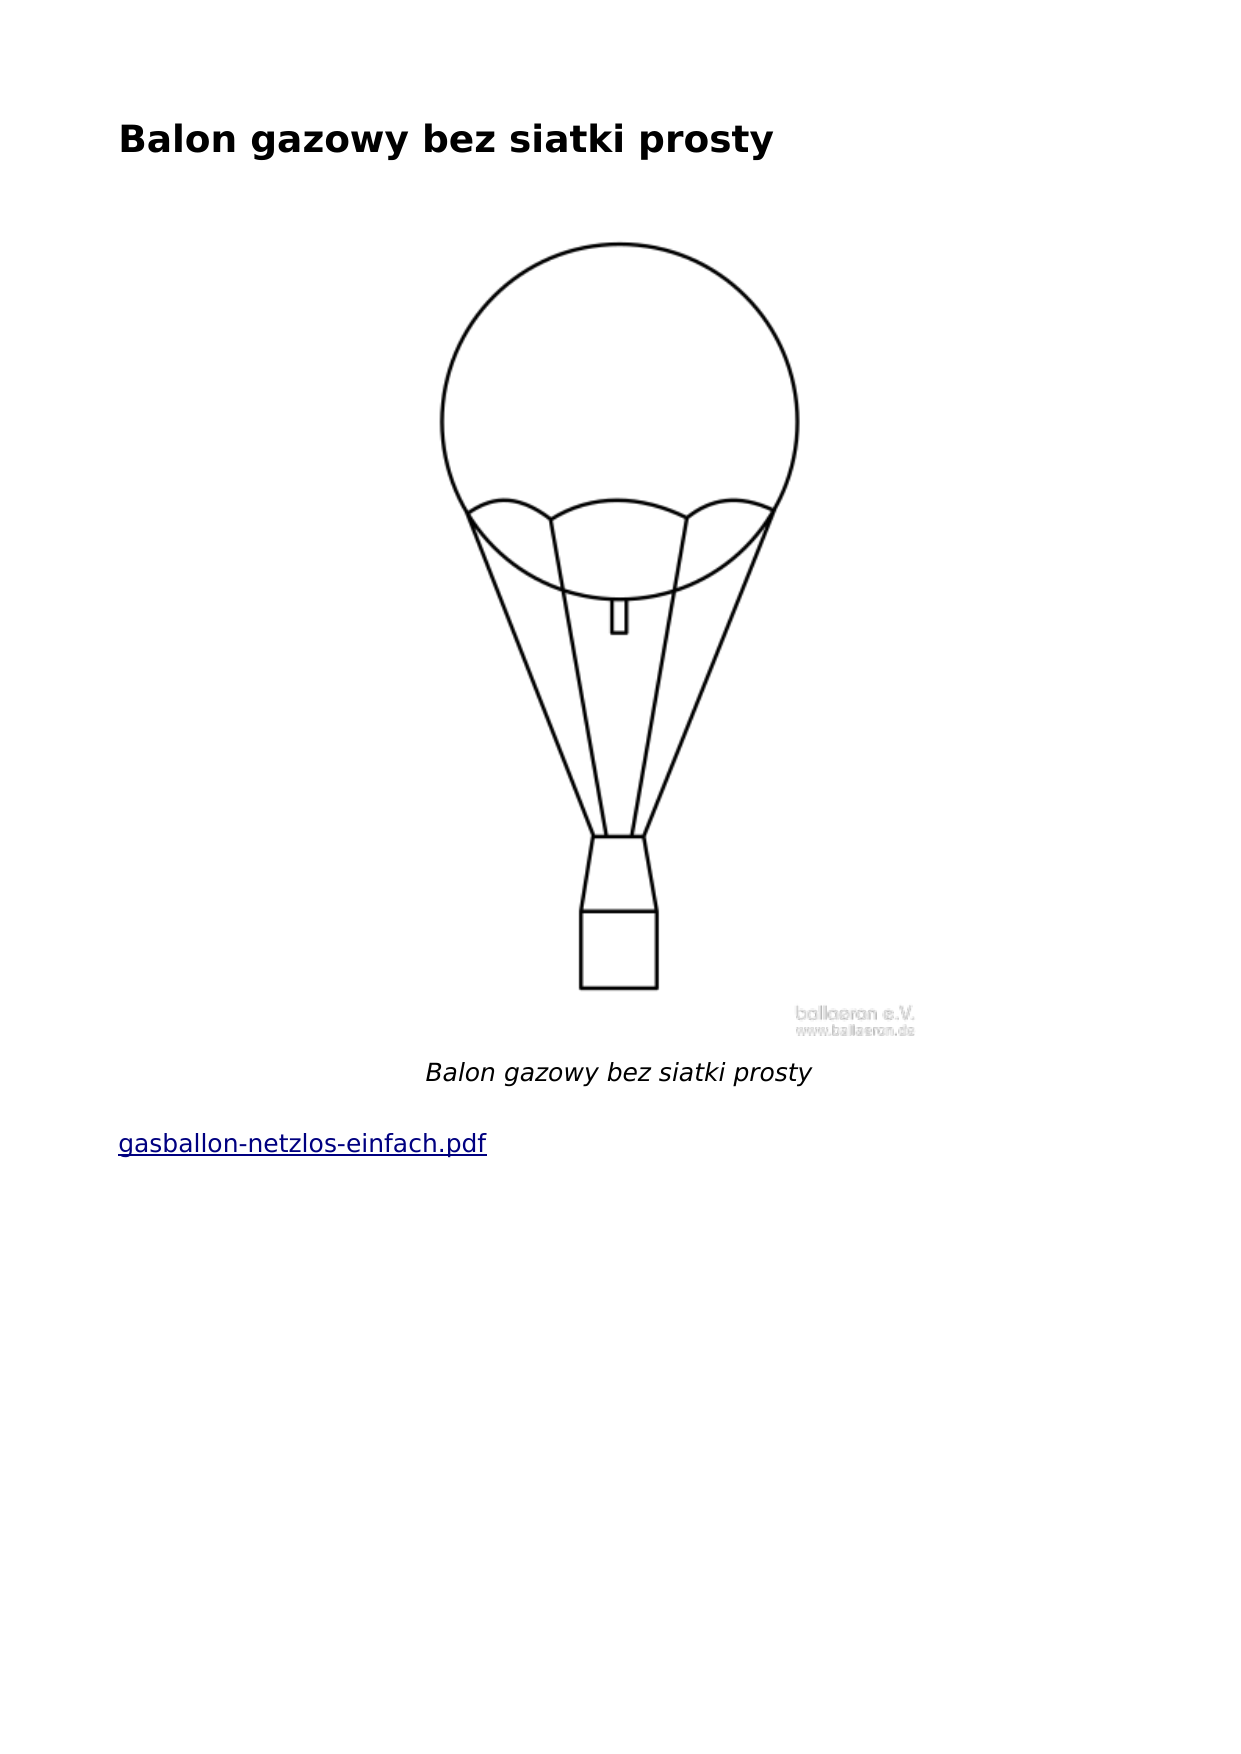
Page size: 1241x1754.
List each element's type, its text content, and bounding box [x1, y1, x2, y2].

picture [307, 174, 933, 1059]
text gasballon-netzlos-einfach.pdf [118, 1129, 1122, 1159]
text Balon gazowy bez siatki prosty [308, 1059, 933, 1088]
subtitle Balon gazowy bez siatki prosty [118, 118, 1122, 162]
